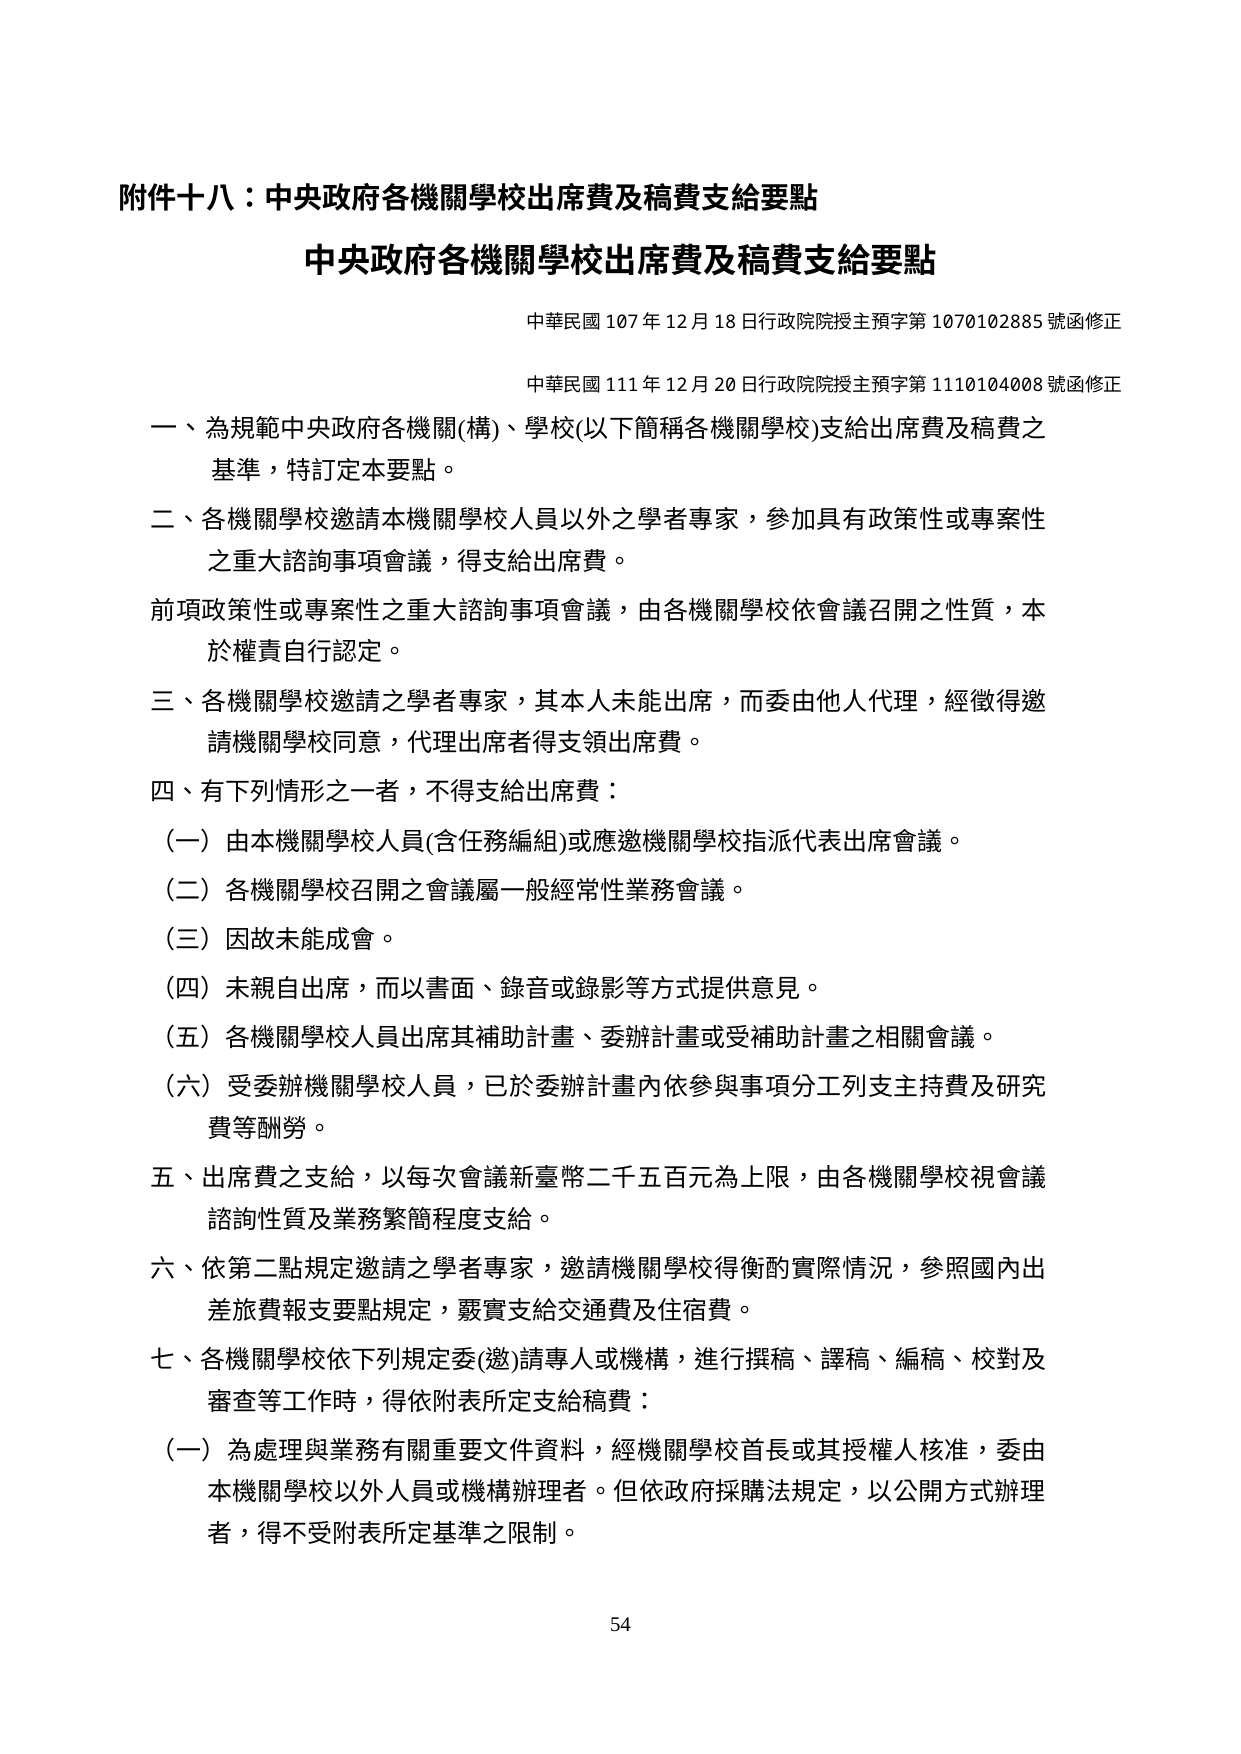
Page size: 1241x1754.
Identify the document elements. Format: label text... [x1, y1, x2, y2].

subtitle 附件十八：中央政府各機關學校出席費及稿費支給要點 [118, 154, 1119, 217]
text 一、為規範中央政府各機關(構)、學校(以下簡稱各機關學校)支給出席費及稿費之基準，特訂定本要點。 [150, 404, 1047, 487]
text 中華民國107年12月18日行政院院授主預字第1070102885號函修正 [118, 279, 1122, 342]
text （六）受委辦機關學校人員，已於委辦計畫內依參與事項分工列支主持費及研究費等酬勞。 [150, 1062, 1047, 1146]
text （三）因故未能成會。 [150, 915, 1047, 957]
text 四、有下列情形之一者，不得支給出席費： [150, 767, 1047, 809]
text （四）未親自出席，而以書面、錄音或錄影等方式提供意見。 [150, 964, 1047, 1006]
text （一）為處理與業務有關重要文件資料，經機關學校首長或其授權人核准，委由本機關學校以外人員或機構辦理者。但依政府採購法規定，以公開方式辦理者，得不受附表所定基準之限制。 [150, 1426, 1047, 1551]
text 二、各機關學校邀請本機關學校人員以外之學者專家，參加具有政策性或專案性之重大諮詢事項會議，得支給出席費。 [150, 495, 1047, 578]
text 前項政策性或專案性之重大諮詢事項會議，由各機關學校依會議召開之性質，本於權責自行認定。 [150, 586, 1047, 669]
text （一）由本機關學校人員(含任務編組)或應邀機關學校指派代表出席會議。 [150, 817, 1047, 858]
text 七、各機關學校依下列規定委(邀)請專人或機構，進行撰稿、譯稿、編稿、校對及審查等工作時，得依附表所定支給稿費： [150, 1335, 1047, 1418]
text （五）各機關學校人員出席其補助計畫、委辦計畫或受補助計畫之相關會議。 [150, 1013, 1047, 1055]
text 中央政府各機關學校出席費及稿費支給要點 [118, 217, 1122, 279]
text 五、出席費之支給，以每次會議新臺幣二千五百元為上限，由各機關學校視會議諮詢性質及業務繁簡程度支給。 [150, 1153, 1047, 1237]
text 三、各機關學校邀請之學者專家，其本人未能出席，而委由他人代理，經徵得邀請機關學校同意，代理出席者得支領出席費。 [150, 677, 1047, 760]
text 中華民國111年12月20日行政院院授主預字第1110104008號函修正 [118, 342, 1122, 404]
text （二）各機關學校召開之會議屬一般經常性業務會議。 [150, 866, 1047, 907]
text 六、依第二點規定邀請之學者專家，邀請機關學校得衡酌實際情況，參照國內出差旅費報支要點規定，覈實支給交通費及住宿費。 [150, 1244, 1047, 1327]
